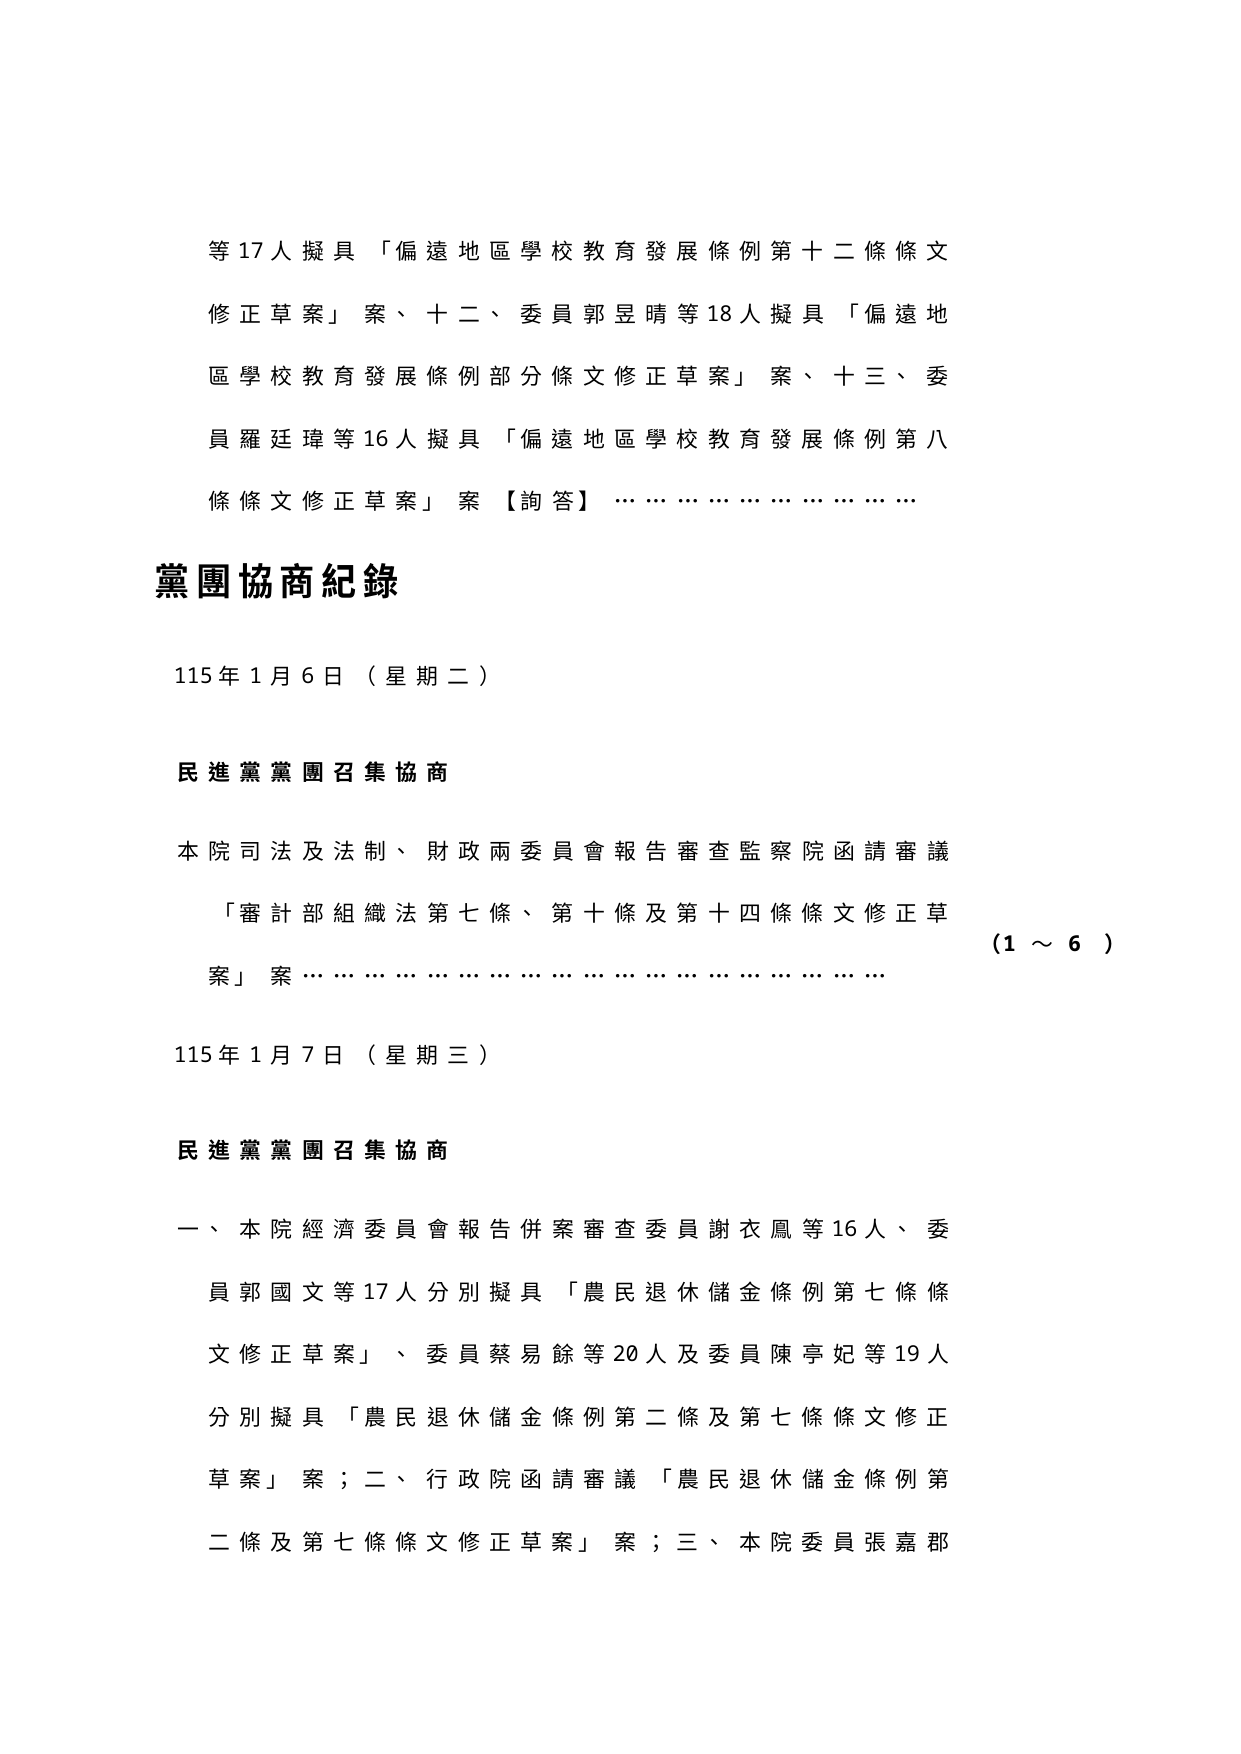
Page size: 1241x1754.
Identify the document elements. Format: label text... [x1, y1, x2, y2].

table_cell 等17人擬具「偏遠地區學校教育發展條例第十二條條文修正草案」案、十二、委員郭昱晴等18人擬具「偏遠地區學校教育發展條例部分條文修正草案」案、十三、委員羅廷瑋等16人擬具「偏遠地區學校教育發展條例第八條條文修正草案」案【詢答】………………………… [150, 219, 967, 531]
table_cell （ [967, 1197, 986, 1572]
table_cell 一、本院經濟委員會報告併案審查委員謝衣鳯等16人、委員郭國文等17人分別擬具「農民退休儲金條例第七條條文修正草案」、委員蔡易餘等20人及委員陳亭妃等19人分別擬具「農民退休儲金條例第二條及第七條條文修正草案」案；二、行政院函請審議「農民退休儲金條例第二條及第七條條文修正草案」案；三、本院委員張嘉郡 [150, 1197, 967, 1572]
table_cell 7 [986, 1197, 1023, 1572]
table_cell ～ [1023, 818, 1053, 1006]
table_cell 黨團協商紀錄 [150, 531, 1108, 627]
table_cell [1053, 219, 1091, 531]
table_cell 115年1月7日（星期三） [150, 1006, 1108, 1101]
table_cell （ [967, 818, 986, 1006]
table_cell 本院司法及法制、財政兩委員會報告審查監察院函請審議「審計部組織法第七條、第十條及第十四條條文修正草案」案………………………………………………… [150, 818, 967, 1006]
table_cell [1023, 219, 1053, 531]
table_cell 115年1月6日（星期二） [150, 627, 1108, 723]
table_cell ） [1091, 818, 1108, 1006]
table_cell 1 [986, 818, 1023, 1006]
table_cell 民進黨黨團召集協商 [150, 1101, 1108, 1197]
table_cell 217 [986, 219, 1023, 531]
table_cell [1023, 1197, 1053, 1572]
table_cell 6 [1053, 818, 1091, 1006]
table_cell （ [967, 219, 986, 531]
table_cell [1053, 1197, 1091, 1572]
table_cell 民進黨黨團召集協商 [150, 723, 1108, 818]
table_cell ） [1091, 219, 1108, 531]
table_cell ） [1091, 1197, 1108, 1572]
